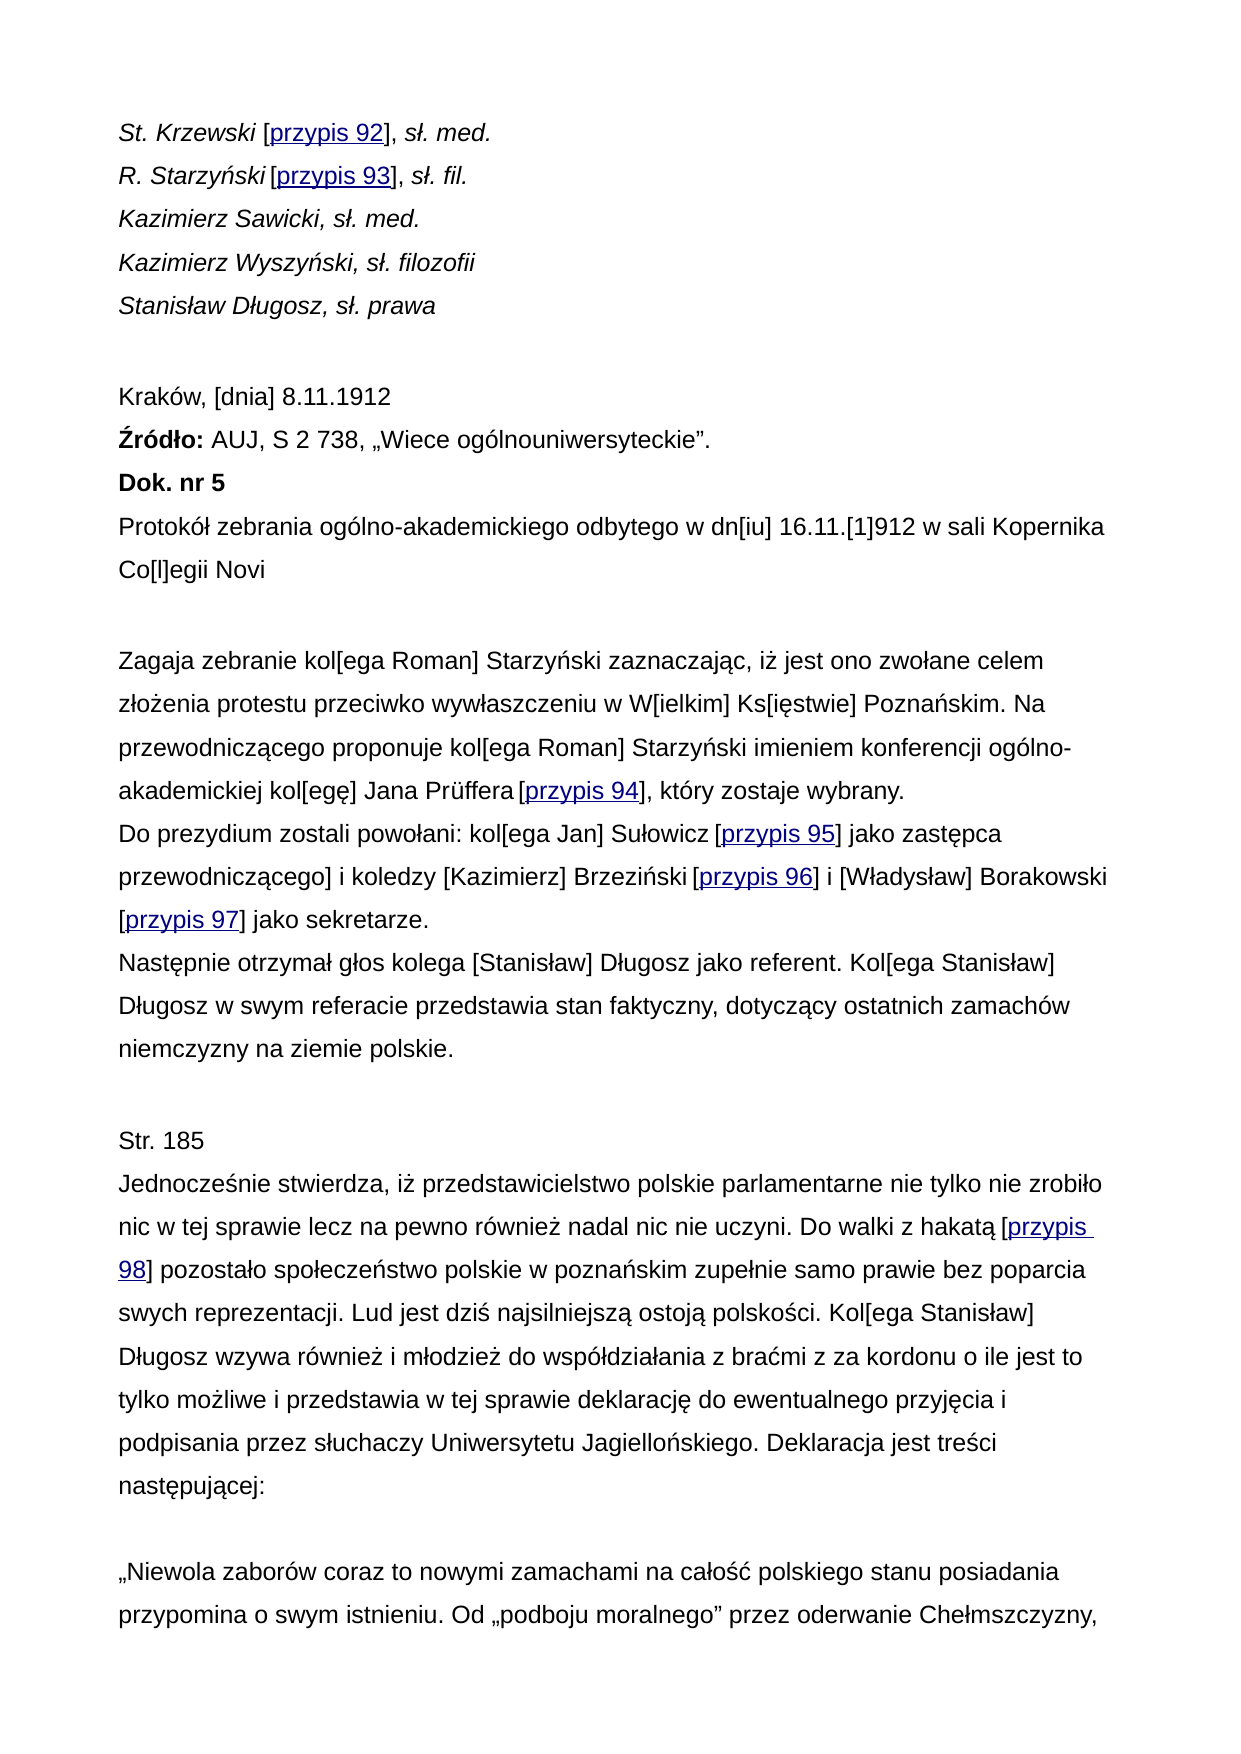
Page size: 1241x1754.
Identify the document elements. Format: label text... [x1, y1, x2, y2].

text „Niewola zaborów coraz to nowymi zamachami na całość polskiego stanu posiadania przypomina o swym istnieniu. Od „podboju moralnego” przez oderwanie Chełmszczyzny, [118, 1557, 1122, 1629]
text Źródło: AUJ, S 2 738, „Wiece ogólnouniwersyteckie”. [118, 425, 1122, 454]
text Protokół zebrania ogólno-akademickiego odbytego w dn[iu] 16.11.[1]912 w sali Kopernika Co[l]egii Novi [118, 512, 1122, 583]
text Kazimierz Wyszyński, sł. filozofii [118, 247, 1122, 276]
text Zagaja zebranie kol[ega Roman] Starzyński zaznaczając, iż jest ono zwołane celem złożenia protestu przeciwko wywłaszczeniu w W[ielkim] Ks[ięstwie] Poznańskim. Na przewodniczącego proponuje kol[ega Roman] Starzyński imieniem konferencji ogólno-akademickiej kol[egę] Jana Prüffera [przypis 94], który zostaje wybrany. [118, 646, 1122, 804]
text R. Starzyński [przypis 93], sł. fil. [118, 161, 1122, 190]
text Kazimierz Sawicki, sł. med. [118, 204, 1122, 233]
text Następnie otrzymał głos kolega [Stanisław] Długosz jako referent. Kol[ega Stanisław] Długosz w swym referacie przedstawia stan faktyczny, dotyczący ostatnich zamachów niemczyzny na ziemie polskie. [118, 948, 1122, 1063]
text Stanisław Długosz, sł. prawa [118, 291, 1122, 319]
text St. Krzewski [przypis 92], sł. med. [118, 118, 1122, 147]
text Kraków, [dnia] 8.11.1912 [118, 382, 1122, 411]
text Dok. nr 5 [118, 468, 1122, 497]
text Jednocześnie stwierdza, iż przedstawicielstwo polskie parlamentarne nie tylko nie zrobiło nic w tej sprawie lecz na pewno również nadal nic nie uczyni. Do walki z hakatą [przypis 98] pozostało społeczeństwo polskie w poznańskim zupełnie samo prawie bez poparcia swych reprezentacji. Lud jest dziś najsilniejszą ostoją polskości. Kol[ega Stanisław] Długosz wzywa również i młodzież do współdziałania z braćmi z za kordonu o ile jest to tylko możliwe i przedstawia w tej sprawie deklarację do ewentualnego przyjęcia i podpisania przez słuchaczy Uniwersytetu Jagiellońskiego. Deklaracja jest treści następującej: [118, 1169, 1122, 1500]
text Str. 185 [118, 1126, 1122, 1155]
text Do prezydium zostali powołani: kol[ega Jan] Sułowicz [przypis 95] jako zastępca przewodniczącego] i koledzy [Kazimierz] Brzeziński [przypis 96] i [Władysław] Borakowski [przypis 97] jako sekretarze. [118, 819, 1122, 934]
